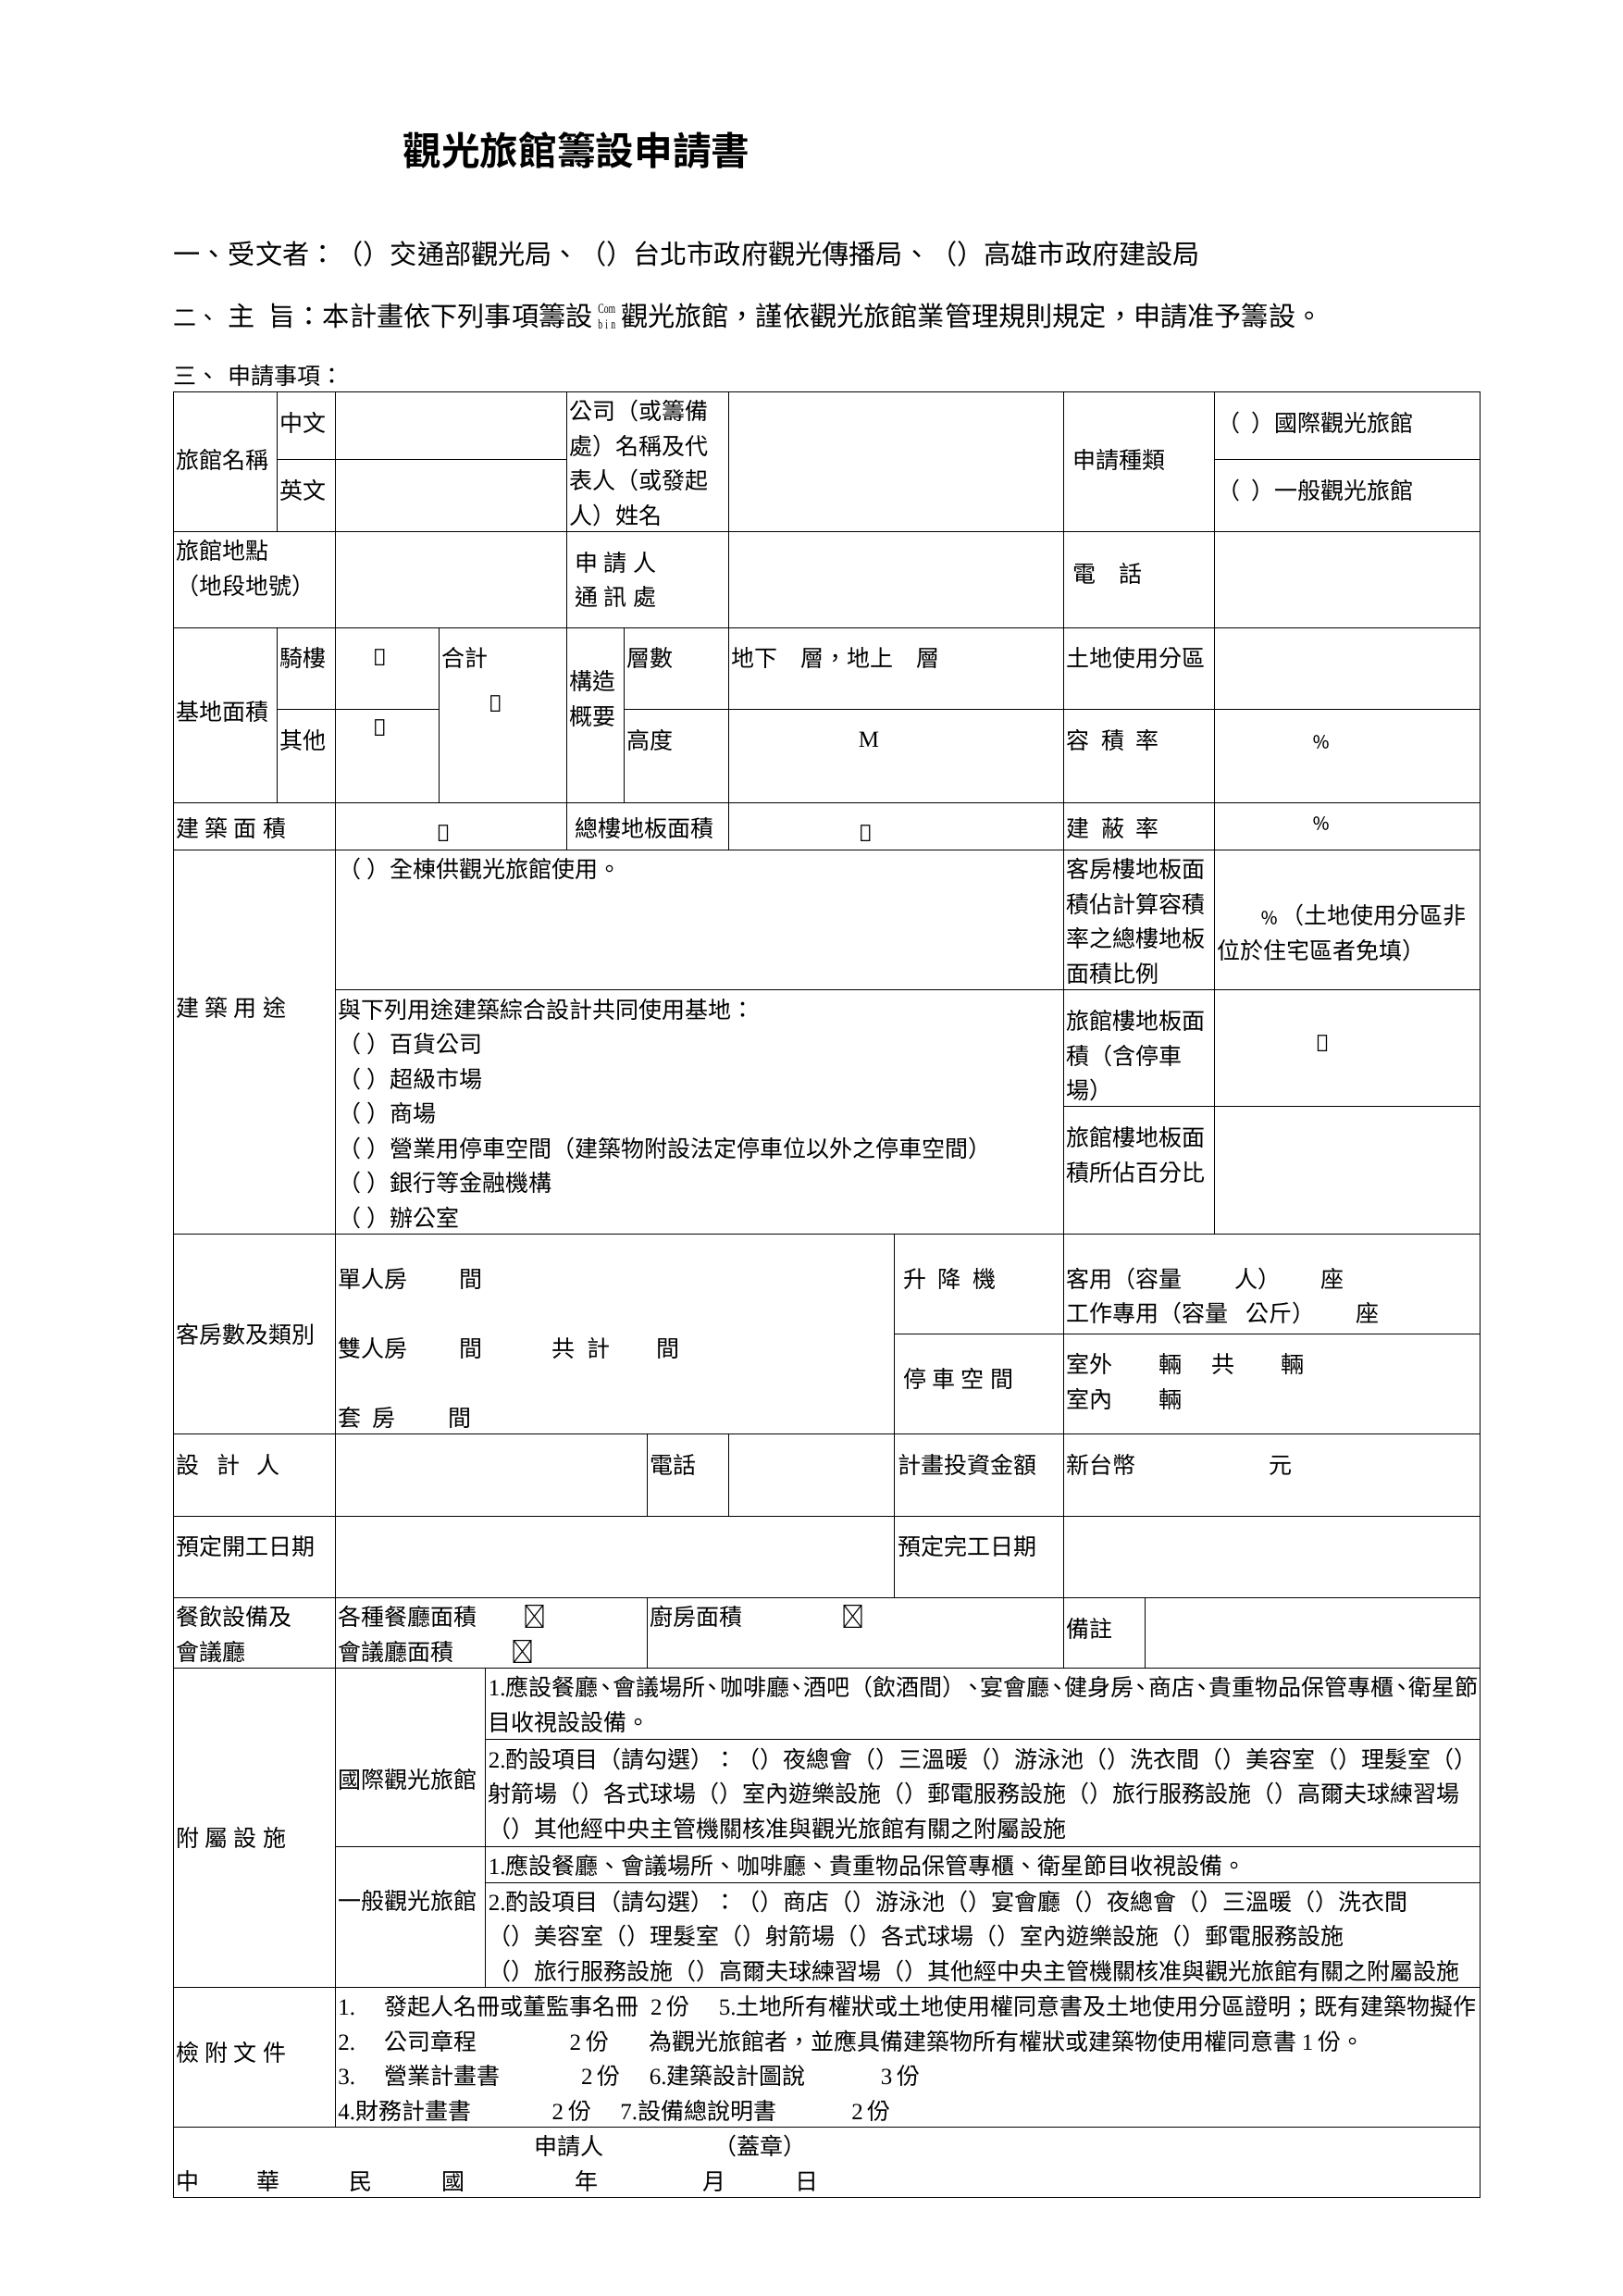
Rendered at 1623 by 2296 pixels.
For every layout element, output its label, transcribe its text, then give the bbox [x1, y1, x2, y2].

table_cell 與下列用途建築綜合設計共同使用基地： （ ）百貨公司 （ ）超級市場 （ ）商場 （ ）營業用停車空間（建築物附設法定停車位以外之停車空間） （ ）銀行等金融機構 （ ）辦公室 [336, 990, 1063, 1234]
table_cell 申 請 人 通 訊 處 [567, 532, 728, 627]
table_cell  [729, 803, 1063, 850]
table_cell  [1215, 990, 1480, 1106]
table_cell ﹪ [1215, 710, 1480, 802]
table_cell 客房樓地板面積佔計算容積率之總樓地板面積比例 [1064, 850, 1214, 989]
table_cell 高度 [625, 710, 728, 802]
table_cell 備註 [1064, 1598, 1145, 1668]
table_cell [1064, 1517, 1480, 1597]
table_cell [336, 532, 566, 627]
table_cell 停 車 空 間 [895, 1334, 1063, 1433]
table_cell 發起人名冊或董監事名冊 2份 5.土地所有權狀或土地使用權同意書及土地使用分區證明；既有建築物擬作 公司章程 2份 為觀光旅館者，並應具備建築物所有權狀或建築物使用權同意書1份。 營業計畫書 2份 6.建築設計圖說 3份 4.財務計畫書 2份 7.設備總說明書 2份 [336, 1988, 1480, 2127]
table_cell 新台幣 元 [1064, 1434, 1480, 1516]
table_cell （ ）一般觀光旅館 [1215, 460, 1480, 531]
table_cell 單人房 間 雙人房 間 共 計 間 套 房 間 [336, 1235, 894, 1433]
table_cell 基地面積 [174, 628, 277, 802]
table_cell ﹪ [1215, 803, 1480, 850]
list 受文者：（）交通部觀光局、（）台北市政府觀光傳播局、（）高雄市政府建設局 [173, 217, 1450, 287]
table_cell 總樓地板面積 [567, 803, 728, 850]
table_cell [336, 1517, 894, 1597]
table_cell [1146, 1598, 1480, 1668]
table_cell 電 話 [1064, 532, 1214, 627]
table_cell 2.酌設項目（請勾選）：（）夜總會（）三溫暖（）游泳池（）洗衣間（）美容室（）理髮室（）射箭場（）各式球場（）室內遊樂設施（）郵電服務設施（）旅行服務設施（）高爾夫球練習場 （）其他經中央主管機關核准與觀光旅館有關之附屬設施 [486, 1740, 1480, 1846]
table_cell 1.應設餐廳、會議場所、咖啡廳、貴重物品保管專櫃、衛星節目收視設備。 [486, 1847, 1480, 1881]
table_cell 地下 層，地上 層 [729, 628, 1063, 709]
table_cell 旅館樓地板面積所佔百分比 [1064, 1107, 1214, 1234]
table_cell 申請人 （蓋章） 中 華 民 國 年 月 日 [174, 2128, 1480, 2197]
list 主 旨：本計畫依下列事項籌設Combin觀光旅館，謹依觀光旅館業管理規則規定，申請准予籌設。 [173, 287, 1450, 356]
table_header 旅館名稱 [174, 392, 277, 531]
table_cell [1215, 628, 1480, 709]
table_cell 層數 [625, 628, 728, 709]
table_cell 其他 [278, 710, 335, 802]
table_header 申請種類 [1064, 392, 1214, 531]
table_cell 騎樓 [278, 628, 335, 709]
table_cell 預定完工日期 [895, 1517, 1063, 1597]
table_cell 土地使用分區 [1064, 628, 1214, 709]
table_cell 構造概要 [567, 628, 624, 802]
table_cell （ ）全棟供觀光旅館使用。 [336, 850, 1063, 989]
table_cell 合計  [440, 628, 566, 802]
table_cell 建 蔽 率 [1064, 803, 1214, 850]
table_cell ﹪（土地使用分區非位於住宅區者免填） [1215, 850, 1480, 989]
table_cell 1.應設餐廳、會議場所、咖啡廳、酒吧（飲酒間）、宴會廳、健身房、商店、貴重物品保管專櫃、衛星節目收視設設備。 [486, 1669, 1480, 1739]
table_cell 2.酌設項目（請勾選）：（）商店（）游泳池（）宴會廳（）夜總會（）三溫暖（）洗衣間 （）美容室（）理髮室（）射箭場（）各式球場（）室內遊樂設施（）郵電服務設施 （）旅行服務設施（）高爾夫球練習場（）其他經中央主管機關核准與觀光旅館有關之附屬設施 [486, 1883, 1480, 1987]
table_cell [1215, 532, 1480, 627]
table_cell 計畫投資金額 [895, 1434, 1063, 1516]
table_cell 旅館地點 （地段地號） [174, 532, 335, 627]
table_cell 建 築 用 途 [174, 850, 335, 1234]
table_cell  [336, 710, 439, 802]
table_cell 客房數及類別 [174, 1235, 335, 1433]
table_cell 旅館樓地板面積（含停車場） [1064, 990, 1214, 1106]
table_cell [729, 532, 1063, 627]
table_header （ ）國際觀光旅館 [1215, 392, 1480, 459]
table_cell 設 計 人 [174, 1434, 335, 1516]
table_cell 餐飲設備及 會議廳 [174, 1598, 335, 1668]
table_cell  [336, 803, 566, 850]
table_cell 建 築 面 積 [174, 803, 335, 850]
table_cell [336, 1434, 647, 1516]
table_cell 國際觀光旅館 [336, 1669, 485, 1846]
table_cell 附 屬 設 施 [174, 1669, 335, 1987]
table_cell  [336, 628, 439, 709]
table_cell 升 降 機 [895, 1235, 1063, 1334]
table_cell M [729, 710, 1063, 802]
table_cell 各種餐廳面積  會議廳面積  [336, 1598, 647, 1668]
table_cell 廚房面積  [648, 1598, 1063, 1668]
table_header 公司（或籌備處）名稱及代表人（或發起人）姓名 [567, 392, 728, 531]
table_cell 容 積 率 [1064, 710, 1214, 802]
table_cell 檢 附 文 件 [174, 1988, 335, 2127]
table_cell [336, 460, 566, 531]
table_cell [729, 1434, 894, 1516]
table_header 中文 [278, 392, 335, 459]
text 觀光旅館籌設申請書 [173, 114, 1450, 183]
list 申請事項： [173, 356, 1450, 391]
table_cell 室外 輛 共 輛 室內 輛 [1064, 1334, 1480, 1433]
table_cell [1215, 1107, 1480, 1234]
table_header [729, 392, 1063, 531]
table_header [336, 392, 566, 459]
table_cell 電話 [648, 1434, 728, 1516]
table_cell 預定開工日期 [174, 1517, 335, 1597]
table_cell 英文 [278, 460, 335, 531]
table_cell 一般觀光旅館 [336, 1847, 485, 1987]
table_cell 客用（容量 人） 座 工作專用（容量 公斤） 座 [1064, 1235, 1480, 1334]
